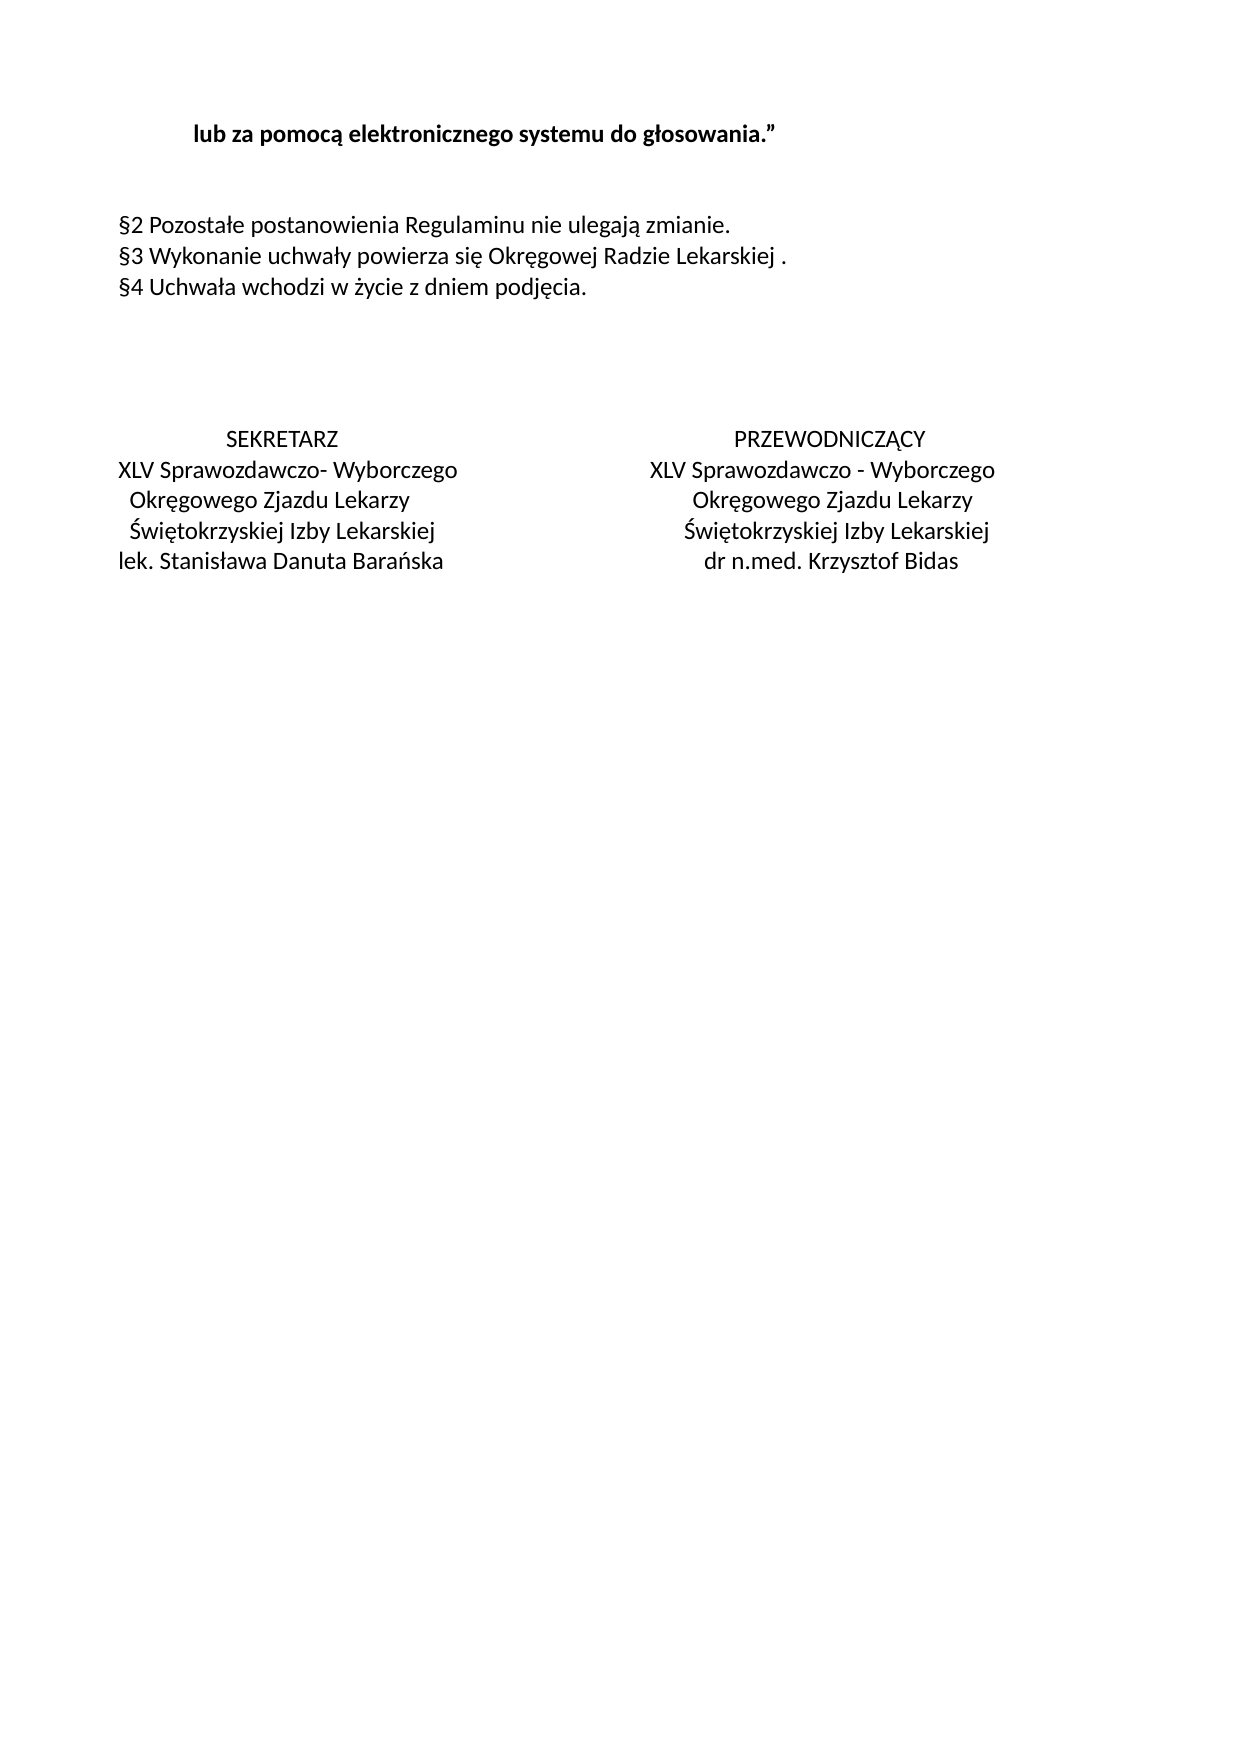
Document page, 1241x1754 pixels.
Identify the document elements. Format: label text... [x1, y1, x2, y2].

text §3 Wykonanie uchwały powierza się Okręgowej Radzie Lekarskiej . [118, 240, 1122, 271]
text Świętokrzyskiej Izby Lekarskiej Świętokrzyskiej Izby Lekarskiej [118, 515, 1122, 545]
text §4 Uchwała wchodzi w życie z dniem podjęcia. [118, 271, 1122, 301]
text SEKRETARZ PRZEWODNICZĄCY [192, 423, 1122, 454]
text XLV Sprawozdawczo- Wyborczego XLV Sprawozdawczo - Wyborczego [118, 454, 1122, 484]
list lub za pomocą elektronicznego systemu do głosowania.” [156, 118, 1122, 149]
text lek. Stanisława Danuta Barańska dr n.med. Krzysztof Bidas [118, 545, 1122, 576]
text Okręgowego Zjazdu Lekarzy Okręgowego Zjazdu Lekarzy [118, 484, 1122, 515]
text §2 Pozostałe postanowienia Regulaminu nie ulegają zmianie. [118, 210, 1122, 240]
